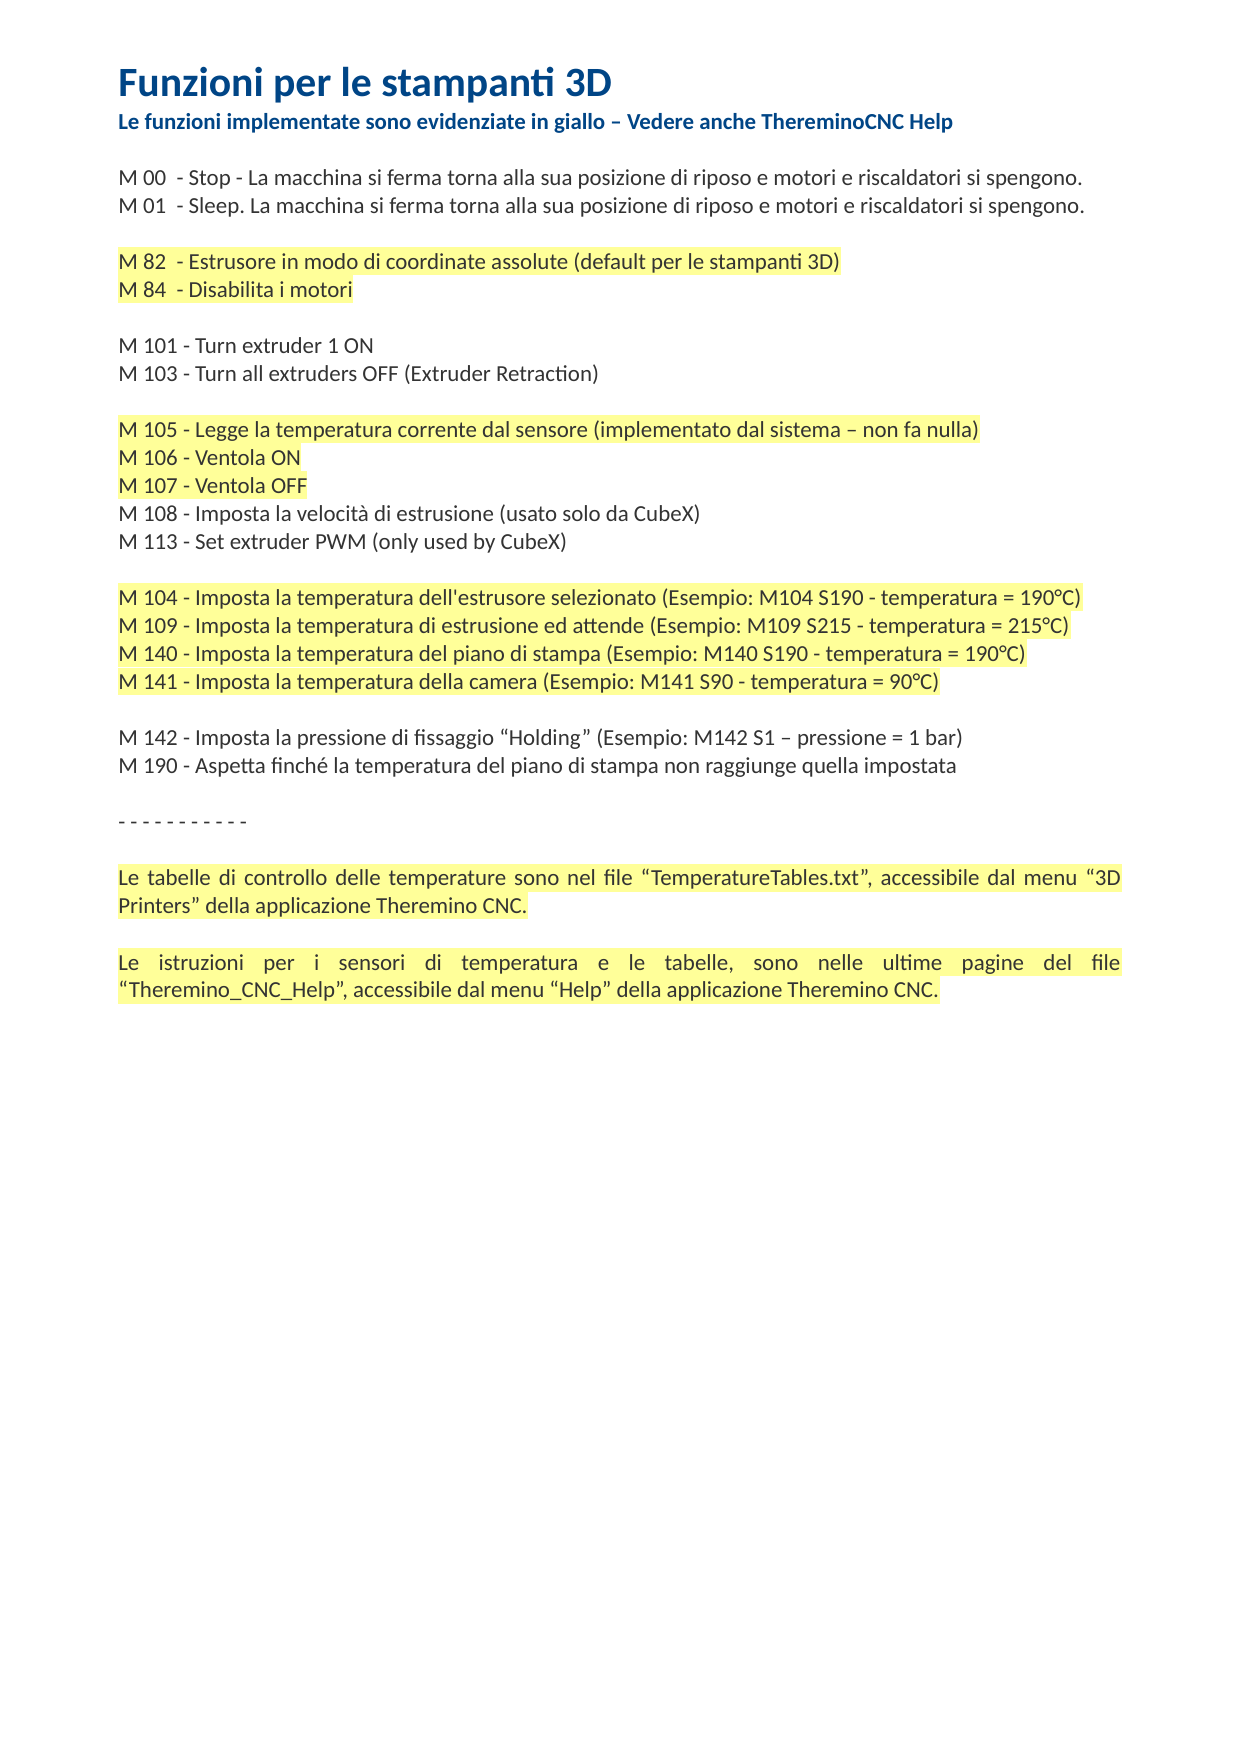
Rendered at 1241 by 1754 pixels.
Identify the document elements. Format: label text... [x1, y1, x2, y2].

text M 104 - Imposta la temperatura dell'estrusore selezionato (Esempio: M104 S190 - temperatura = 190°C) [118, 583, 1122, 611]
text M 101 - Turn extruder 1 ON [118, 331, 1122, 359]
text Funzioni per le stampanti 3D Le funzioni implementate sono evidenziate in giallo – Vedere anche ThereminoCNC Help [118, 56, 1122, 135]
text M 190 - Aspetta finché la temperatura del piano di stampa non raggiunge quella impostata [118, 751, 1122, 779]
text M 103 - Turn all extruders OFF (Extruder Retraction) [118, 359, 1122, 387]
text M 01 - Sleep. La macchina si ferma torna alla sua posizione di riposo e motori e riscaldatori si spengono. [118, 191, 1122, 219]
text M 00 - Stop - La macchina si ferma torna alla sua posizione di riposo e motori e riscaldatori si spengono. [118, 163, 1122, 191]
text M 140 - Imposta la temperatura del piano di stampa (Esempio: M140 S190 - temperatura = 190°C) [118, 639, 1122, 667]
text Le istruzioni per i sensori di temperatura e le tabelle, sono nelle ultime pagine del file “Theremino_CNC_Help”, accessibile dal menu “Help” della applicazione Theremino CNC. [118, 948, 1122, 1004]
text M 106 - Ventola ON [118, 443, 1122, 471]
text M 113 - Set extruder PWM (only used by CubeX) [118, 527, 1122, 555]
text M 109 - Imposta la temperatura di estrusione ed attende (Esempio: M109 S215 - temperatura = 215°C) [118, 611, 1122, 639]
text M 141 - Imposta la temperatura della camera (Esempio: M141 S90 - temperatura = 90°C) [118, 667, 1122, 695]
text - - - - - - - - - - - [118, 807, 1122, 836]
text M 105 - Legge la temperatura corrente dal sensore (implementato dal sistema – non fa nulla) [118, 415, 1122, 443]
text M 82 - Estrusore in modo di coordinate assolute (default per le stampanti 3D) [118, 247, 1122, 275]
text M 84 - Disabilita i motori [118, 275, 1122, 303]
text Le tabelle di controllo delle temperature sono nel file “TemperatureTables.txt”, accessibile dal menu “3D Printers” della applicazione Theremino CNC. [118, 863, 1122, 919]
text M 107 - Ventola OFF [118, 471, 1122, 499]
text M 142 - Imposta la pressione di fissaggio “Holding” (Esempio: M142 S1 – pressione = 1 bar) [118, 723, 1122, 751]
text M 108 - Imposta la velocità di estrusione (usato solo da CubeX) [118, 499, 1122, 527]
